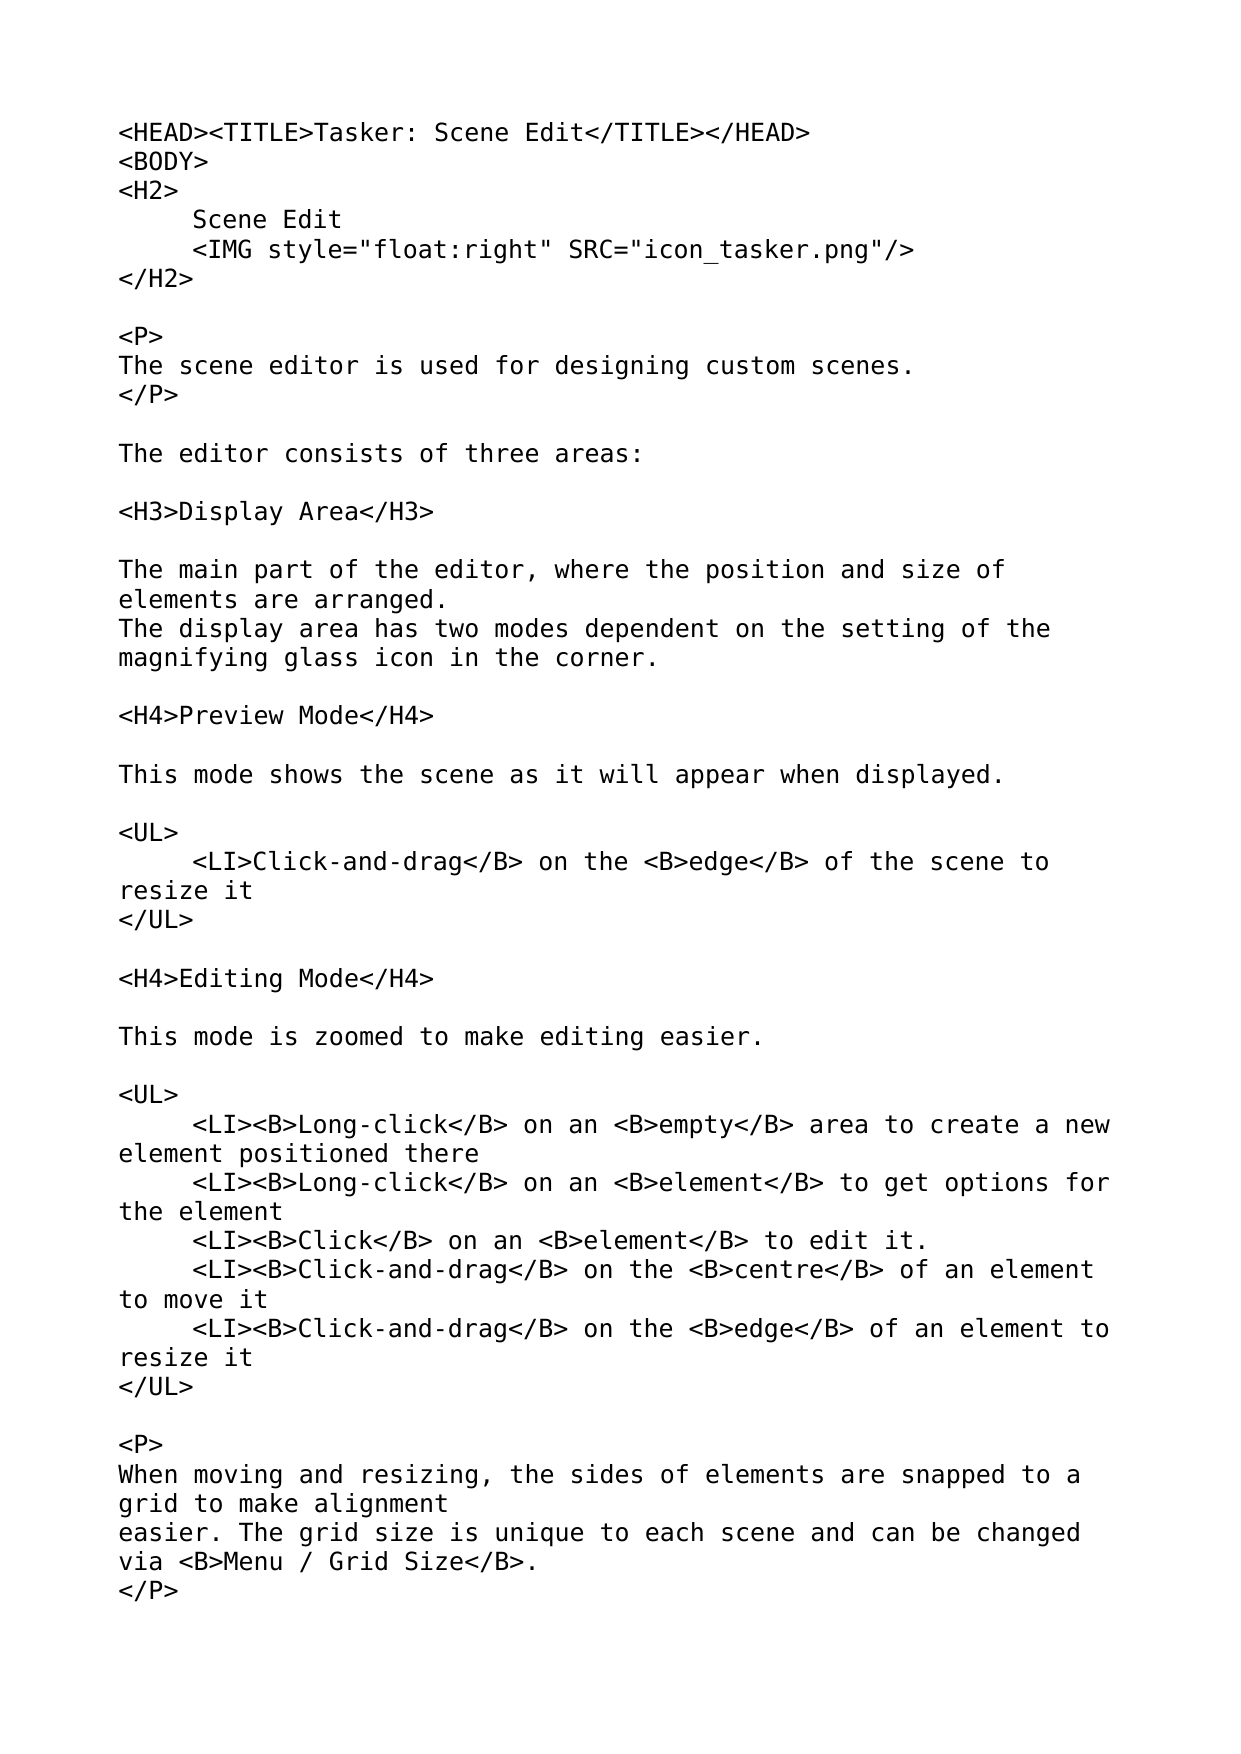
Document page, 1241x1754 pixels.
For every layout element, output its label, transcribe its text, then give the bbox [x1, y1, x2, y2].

text <HEAD><TITLE>Tasker: Scene Edit</TITLE></HEAD> <BODY> <H2> Scene Edit <IMG style="float:right" SRC="icon_tasker.png"/> </H2> <P> The scene editor is used for designing custom scenes. </P> The editor consists of three areas: <H3>Display Area</H3> The main part of the editor, where the position and size of elements are arranged. The display area has two modes dependent on the setting of the magnifying glass icon in the corner. <H4>Preview Mode</H4> This mode shows the scene as it will appear when displayed. <UL> <LI>Click-and-drag</B> on the <B>edge</B> of the scene to resize it </UL> <H4>Editing Mode</H4> This mode is zoomed to make editing easier. <UL> <LI><B>Long-click</B> on an <B>empty</B> area to create a new element positioned there <LI><B>Long-click</B> on an <B>element</B> to get options for the element <LI><B>Click</B> on an <B>element</B> to edit it. <LI><B>Click-and-drag</B> on the <B>centre</B> of an element to move it <LI><B>Click-and-drag</B> on the <B>edge</B> of an element to resize it </UL> <P> When moving and resizing, the sides of elements are snapped to a grid to make alignment easier. The grid size is unique to each scene and can be changed via <B>Menu / Grid Size</B>. </P> [118, 118, 1122, 1635]
